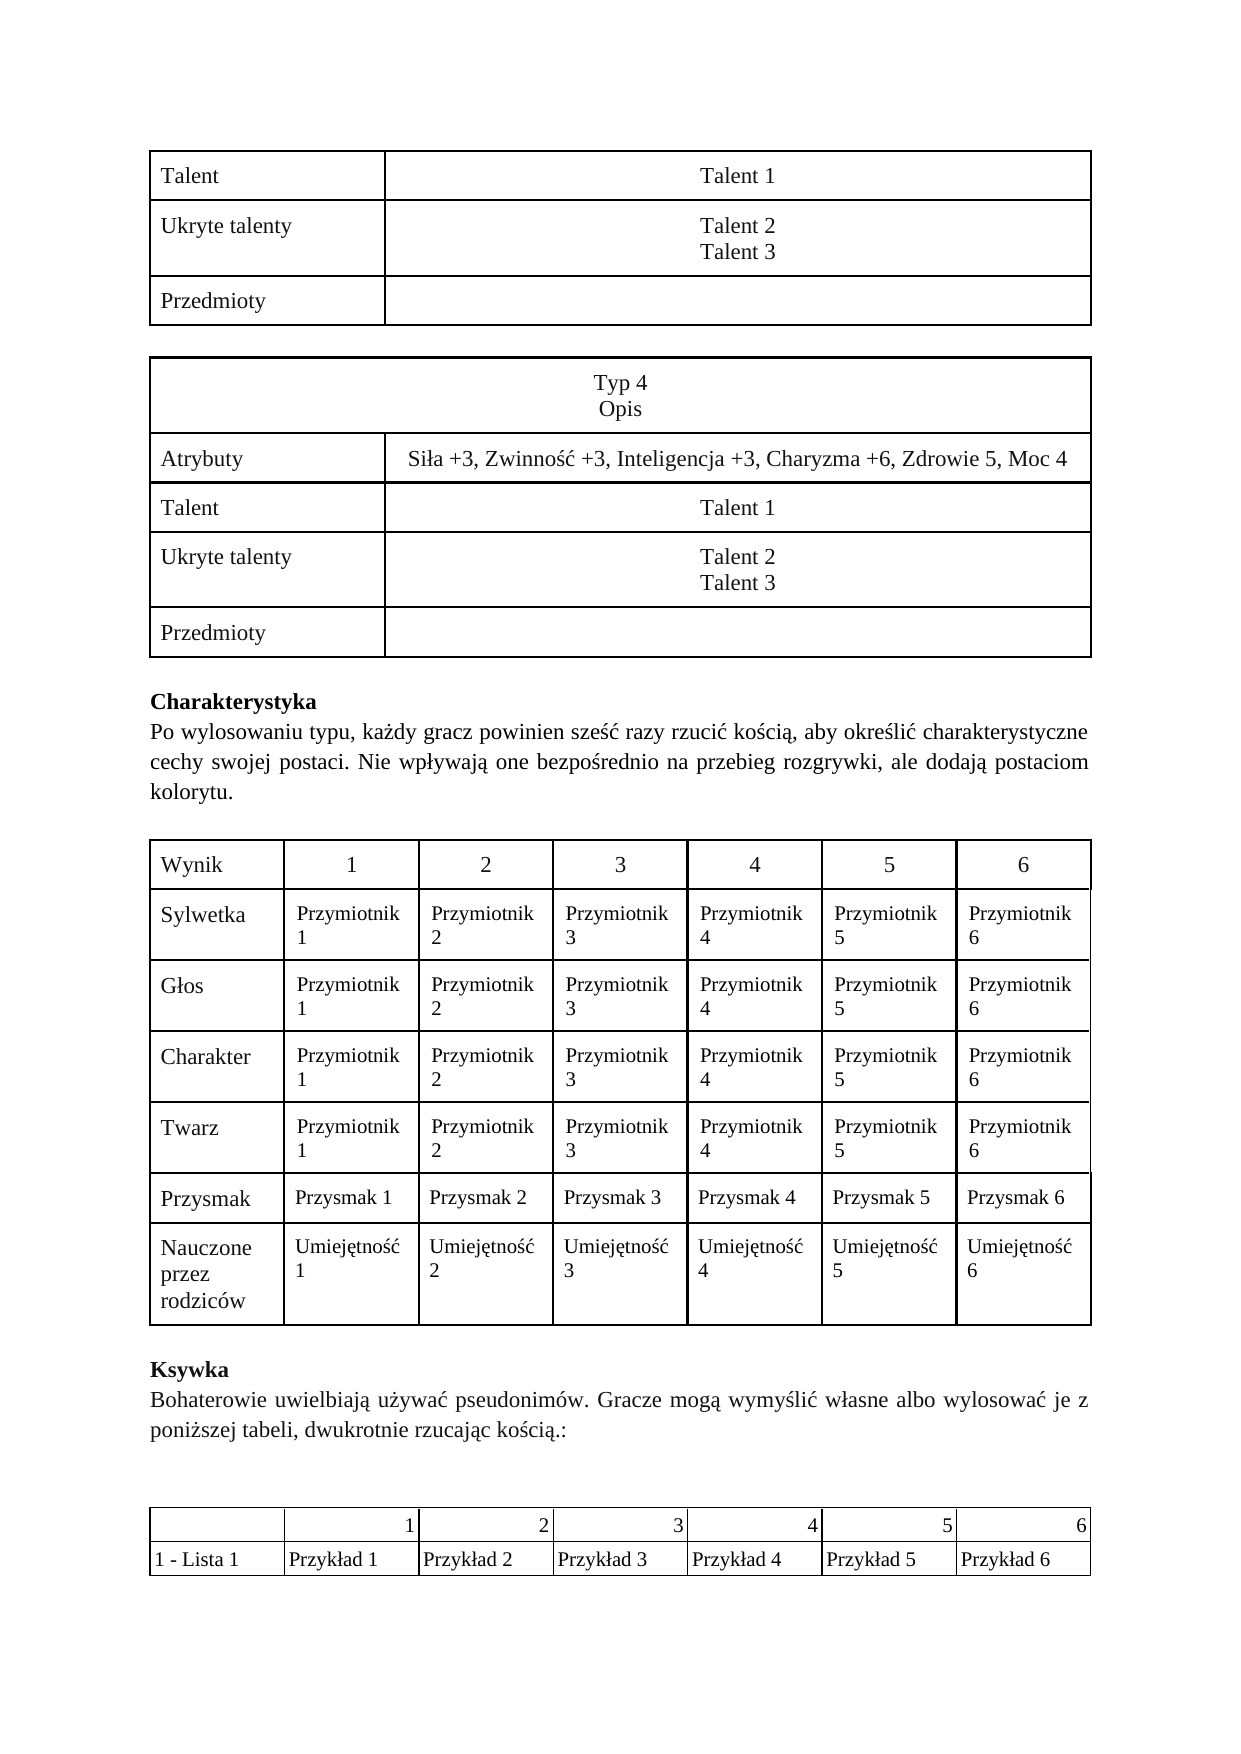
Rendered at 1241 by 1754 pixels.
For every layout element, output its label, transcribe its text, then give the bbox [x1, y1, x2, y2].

table_cell Przedmioty [151, 277, 384, 324]
table_cell Przedmioty [151, 608, 384, 656]
table_cell Umiejętność 4 [689, 1224, 821, 1323]
table_cell Przysmak 4 [689, 1174, 821, 1222]
table_cell Przykład 1 [285, 1542, 418, 1575]
table_cell Przysmak 5 [823, 1174, 955, 1222]
table_cell Przykład 5 [823, 1542, 956, 1575]
table_cell Talent 2 Talent 3 [386, 533, 1090, 606]
table_cell Ukryte talenty [151, 201, 384, 275]
table_cell Umiejętność 6 [958, 1224, 1090, 1323]
table_header 6 [957, 1508, 1090, 1541]
table_cell 1 - Lista 1 [151, 1542, 284, 1575]
table_header 5 [823, 1508, 956, 1541]
table_header [151, 1508, 284, 1541]
table_cell Przysmak 2 [420, 1174, 552, 1222]
table_header 2 [420, 1508, 553, 1541]
table_cell Przymiotnik 6 [958, 1030, 1090, 1101]
table_cell Przykład 2 [420, 1542, 553, 1575]
table_cell Umiejętność 2 [420, 1224, 552, 1323]
table_header 4 [689, 841, 821, 888]
table_cell Przymiotnik 5 [823, 1103, 955, 1172]
table_cell Przysmak 1 [285, 1174, 418, 1222]
table_header Typ 4 Opis [151, 359, 1090, 432]
table_cell Atrybuty [151, 434, 384, 481]
table_cell Przymiotnik 3 [554, 890, 686, 959]
table_cell Przymiotnik 4 [689, 890, 821, 959]
table_header 3 [554, 1508, 687, 1541]
table_cell Przymiotnik 4 [689, 961, 821, 1030]
table_cell Przymiotnik 3 [554, 1032, 686, 1101]
table_cell Przymiotnik 5 [823, 961, 955, 1030]
table_cell Głos [151, 961, 283, 1030]
table_cell Przymiotnik 6 [958, 1101, 1090, 1172]
table_cell Przykład 4 [688, 1542, 821, 1575]
table_cell Przymiotnik 1 [285, 890, 418, 959]
table_header 5 [823, 841, 955, 888]
table_cell Przymiotnik 2 [420, 1032, 552, 1101]
table_cell Przymiotnik 3 [554, 1103, 686, 1172]
text Charakterystyka Po wylosowaniu typu, każdy gracz powinien sześć razy rzucić kością, aby określić charakterystyczne cechy swojej postaci. Nie wpływają one bezpośrednio na przebieg rozgrywki, ale dodają postaciom kolorytu. [150, 688, 1090, 805]
table_header 3 [554, 841, 686, 888]
table_cell Twarz [151, 1103, 283, 1172]
table_cell Umiejętność 1 [285, 1224, 418, 1323]
table_cell Przymiotnik 1 [285, 1103, 418, 1172]
table_cell Umiejętność 3 [554, 1224, 686, 1323]
text Ksywka [150, 1356, 1090, 1382]
table_cell Przysmak [151, 1174, 283, 1222]
table_header 1 [285, 841, 418, 888]
table_cell Przykład 3 [554, 1542, 687, 1575]
table_cell Przymiotnik 2 [420, 1103, 552, 1172]
table_cell Przymiotnik 3 [554, 961, 686, 1030]
table_cell Talent 1 [386, 484, 1090, 531]
table_header 4 [688, 1508, 822, 1541]
table_cell Przymiotnik 2 [420, 890, 552, 959]
table_header Wynik [151, 841, 283, 888]
text Bohaterowie uwielbiają używać pseudonimów. Gracze mogą wymyślić własne albo wylosować je z poniższej tabeli, dwukrotnie rzucając kością.: [150, 1386, 1090, 1443]
table_cell Talent 2 Talent 3 [386, 201, 1090, 275]
table_cell [386, 608, 1090, 656]
table_cell Przymiotnik 5 [823, 890, 955, 959]
table_cell Przymiotnik 5 [823, 1032, 955, 1101]
table_cell Siła +3, Zwinność +3, Inteligencja +3, Charyzma +6, Zdrowie 5, Moc 4 [386, 434, 1090, 481]
table_cell Przymiotnik 4 [689, 1032, 821, 1101]
table_header 6 [958, 841, 1090, 888]
table_cell Talent 1 [386, 152, 1090, 199]
table_cell Charakter [151, 1032, 283, 1101]
table_cell Przymiotnik 6 [958, 888, 1090, 959]
table_cell Nauczone przez rodziców [151, 1224, 283, 1323]
table_cell Talent [151, 484, 384, 531]
table_cell Umiejętność 5 [823, 1224, 955, 1323]
table_cell Przymiotnik 6 [958, 959, 1090, 1030]
table_cell Przymiotnik 2 [420, 961, 552, 1030]
table_cell Przymiotnik 1 [285, 1032, 418, 1101]
table_cell Przysmak 3 [554, 1174, 686, 1222]
table_cell Przykład 6 [957, 1542, 1090, 1575]
table_cell Talent [151, 152, 384, 199]
table_cell Ukryte talenty [151, 533, 384, 606]
table_cell Sylwetka [151, 890, 283, 959]
table_cell Przymiotnik 1 [285, 961, 418, 1030]
table_header 2 [420, 841, 552, 888]
table_cell Przymiotnik 4 [689, 1103, 821, 1172]
table_cell Przysmak 6 [958, 1172, 1090, 1222]
table_cell [386, 277, 1090, 324]
table_header 1 [285, 1508, 419, 1541]
